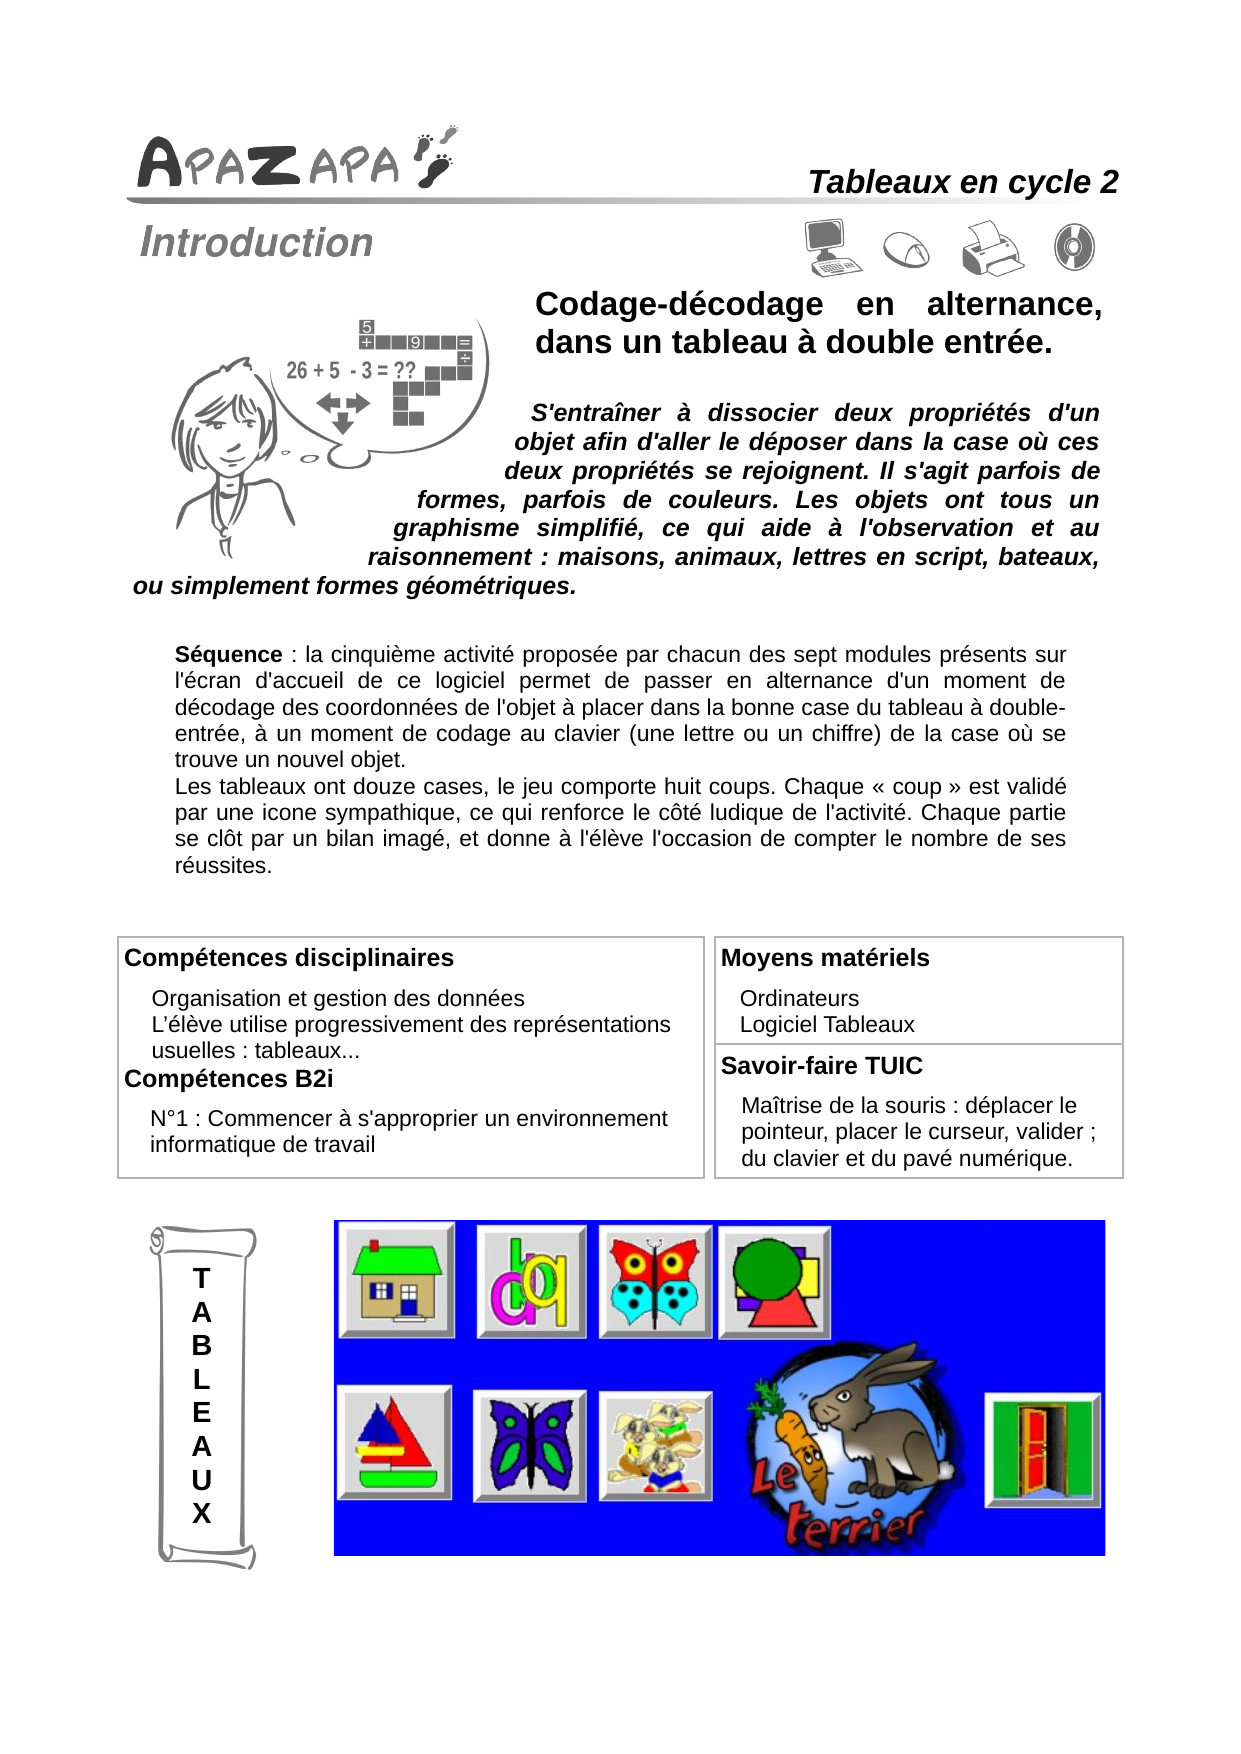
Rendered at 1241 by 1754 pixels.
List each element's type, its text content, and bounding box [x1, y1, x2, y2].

table_cell Savoir-faire TUIC Maîtrise de la souris : déplacer le pointeur, placer le curseur, valider ; du clavier et du pavé numérique. [716, 1074, 1122, 1205]
picture [144, 1247, 263, 1605]
table_header Moyens matériels Ordinateurs Logiciel Tableaux [716, 966, 1122, 1072]
table_cell [705, 1072, 714, 1205]
subtitle Codage-décodage en alternance, dans un tableau à double entrée. [535, 284, 1103, 361]
table_header Compétences disciplinaires Organisation et gestion des données L’élève utilise progressivement des représentations usuelles : tableaux... Compétences B2i N°1 : Commencer à s'approprier un environnement informatique de travail [119, 966, 703, 1205]
table_header [705, 964, 714, 1072]
text Séquence : la cinquième activité proposée par chacun des sept modules présents sur l'écran d'accueil de ce logiciel permet de passer en alternance d'un moment de décodage des coordonnées de l'objet à placer dans la bonne case du tableau à double-entrée, à un moment de codage au clavier (une lettre ou un chiffre) de la case où se trouve un nouvel objet. [174, 669, 1067, 801]
picture [165, 317, 527, 579]
subtitle S'entraîner à dissocier deux propriétés d'un objet afin d'aller le déposer dans la case où ces deux propriétés se rejoignent. Il s'agit parfois de formes, parfois de couleurs. Les objets ont tous un graphisme simplifié, ce qui aide à l'observation et au raisonnement : maisons, animaux, lettres en script, bateaux, ou simplement formes géométriques. [133, 398, 1103, 628]
text Les tableaux ont douze cases, le jeu comporte huit coups. Chaque « coup » est validé par une icone sympathique, ce qui renforce le côté ludique de l'activité. Chaque partie se clôt par un bilan imagé, et donne à l'élève l'occasion de compter le nombre de ses réussites. [174, 801, 1067, 907]
picture [333, 1248, 1106, 1585]
picture [118, 118, 1123, 284]
